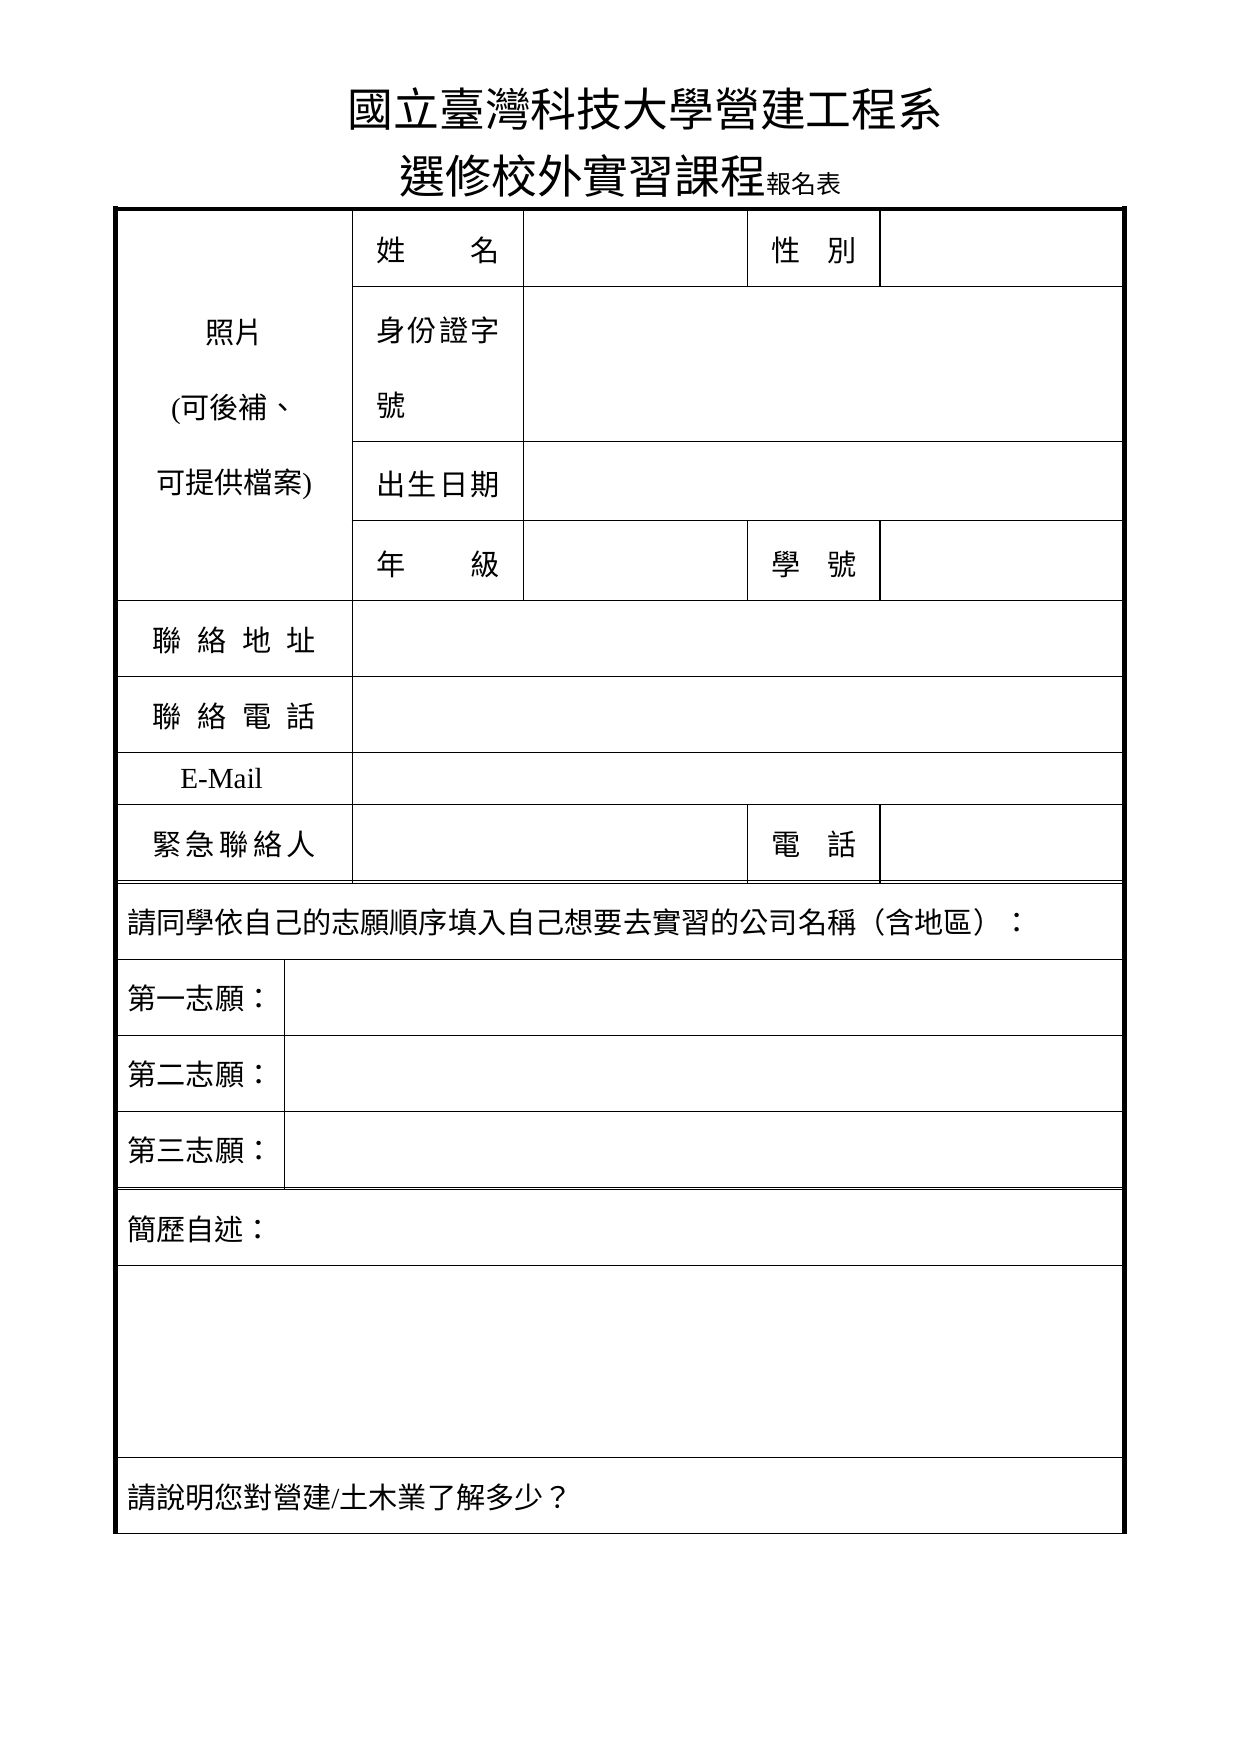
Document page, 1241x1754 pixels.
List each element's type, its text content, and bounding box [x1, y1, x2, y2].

text 選修校外實習課程報名表 [118, 140, 1122, 206]
table_cell 學號 [748, 521, 879, 600]
table_header 照片 (可後補、 可提供檔案) [118, 211, 352, 600]
table_cell 年級 [353, 521, 523, 600]
table_cell [524, 287, 1122, 441]
table_cell [353, 805, 747, 880]
table_header [881, 211, 1122, 286]
table_cell 電話 [748, 805, 879, 880]
table_cell 聯絡地址 [118, 601, 352, 676]
table_cell [118, 1266, 1122, 1457]
table_cell [353, 677, 1122, 752]
table_cell 請說明您對營建/土木業了解多少？ [118, 1458, 1122, 1533]
table_cell 第二志願： [118, 1036, 284, 1111]
table_cell [285, 960, 1122, 1034]
table_cell [881, 521, 1122, 600]
table_cell 請同學依自己的志願順序填入自己想要去實習的公司名稱（含地區）： [118, 884, 1122, 958]
table_cell 聯絡電話 [118, 677, 352, 752]
text 國立臺灣科技大學營建工程系 [118, 74, 1122, 140]
table_cell 第一志願： [118, 960, 284, 1034]
table_cell [353, 601, 1122, 676]
table_cell 第三志願： [118, 1112, 284, 1187]
table_cell [524, 442, 1122, 520]
table_cell 身份證字號 [353, 287, 523, 441]
table_cell 出生日期 [353, 442, 523, 520]
table_cell 緊急聯絡人 [118, 805, 352, 880]
table_cell [353, 753, 1122, 804]
table_cell E-Mail [118, 753, 352, 804]
table_cell [524, 521, 747, 600]
table_header 姓名 [353, 211, 523, 286]
table_header 性別 [748, 211, 879, 286]
table_cell [285, 1036, 1122, 1111]
table_cell 簡歷自述： [118, 1190, 1122, 1265]
table_header [524, 211, 747, 286]
table_cell [285, 1112, 1122, 1187]
table_cell [881, 805, 1122, 880]
